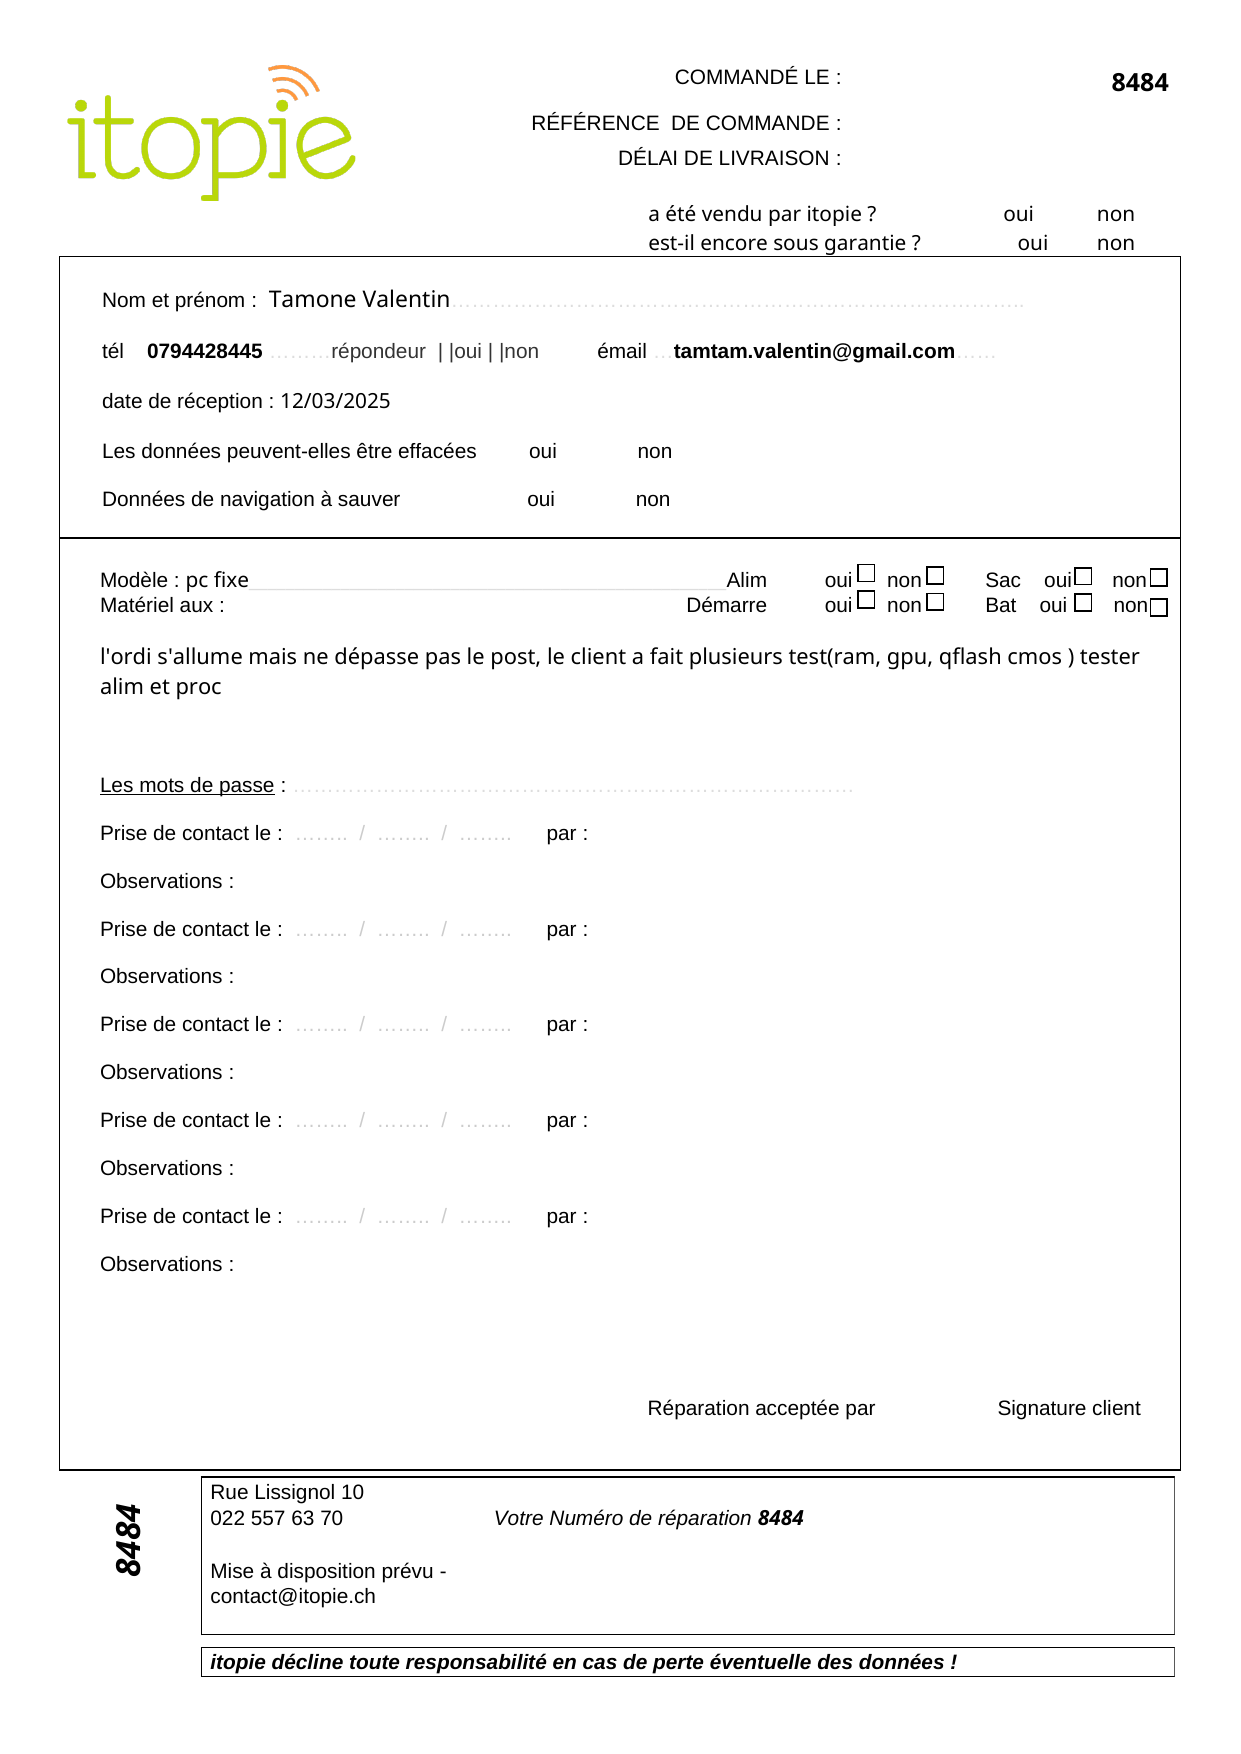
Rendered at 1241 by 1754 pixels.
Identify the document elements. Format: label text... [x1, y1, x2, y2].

text Observations : [60, 1249, 1180, 1276]
text Réparation acceptée par Signature client [60, 1392, 1180, 1419]
text l'ordi s'allume mais ne dépasse pas le post, le client a fait plusieurs test(ram, gpu, qflash cmos ) tester alim et proc [60, 638, 1180, 701]
text Nom et prénom : Tamone Valentin……………………………………………………………………….. [60, 280, 1180, 314]
table_header 8484 [59, 1471, 195, 1683]
table_cell [847, 105, 1180, 140]
text Observations : [60, 865, 1180, 892]
text Les mots de passe : ……………………………………………………………………… [60, 769, 1180, 797]
text Les données peuvent-elles être effacées oui non [60, 436, 1180, 463]
table_header COMMANDÉ LE : [490, 59, 847, 104]
text Données de navigation à sauver oui non [60, 484, 1180, 511]
table_header 8484 [847, 59, 1180, 104]
text est-il encore sous garantie ? oui non [59, 228, 1181, 256]
text Modèle : pc fixe Alim oui non Sac oui non [948, 562, 1180, 590]
text Modèle : pc fixe Alim oui non Sac oui non [60, 562, 856, 590]
text a été vendu par itopie ? oui non [59, 199, 1181, 228]
text Matériel aux : Démarre oui non Bat oui non [60, 590, 1180, 617]
text Prise de contact le : …….. / …….. / …….. par : [60, 817, 1180, 844]
text Modèle : pc fixe Alim oui non Sac oui non [879, 562, 925, 590]
table_cell [847, 140, 1180, 175]
picture [67, 65, 356, 201]
table_cell RÉFÉRENCE DE COMMANDE : [490, 105, 847, 140]
table_header Rue Lissignol 10 022 557 63 70 Votre Numéro de réparation 8484 Mise à disposition prévu - contact@itopie.ch [195, 1471, 1180, 1641]
text date de réception : 12/03/2025 [60, 383, 1180, 415]
table_cell itopie décline toute responsabilité en cas de perte éventuelle des données ! [195, 1641, 1180, 1683]
text Prise de contact le : …….. / …….. / …….. par : [60, 913, 1180, 940]
text Prise de contact le : …….. / …….. / …….. par : [60, 1105, 1180, 1132]
text Prise de contact le : …….. / …….. / …….. par : [60, 1009, 1180, 1036]
text Observations : [60, 961, 1180, 988]
table_cell DÉLAI DE LIVRAISON : [490, 140, 847, 175]
text Observations : [60, 1057, 1180, 1084]
text tél 0794428445 ………répondeur | |oui | |non émail …tamtam.valentin@gmail.com…… [60, 335, 1180, 362]
text Prise de contact le : …….. / …….. / …….. par : [60, 1201, 1180, 1228]
text Observations : [60, 1153, 1180, 1180]
